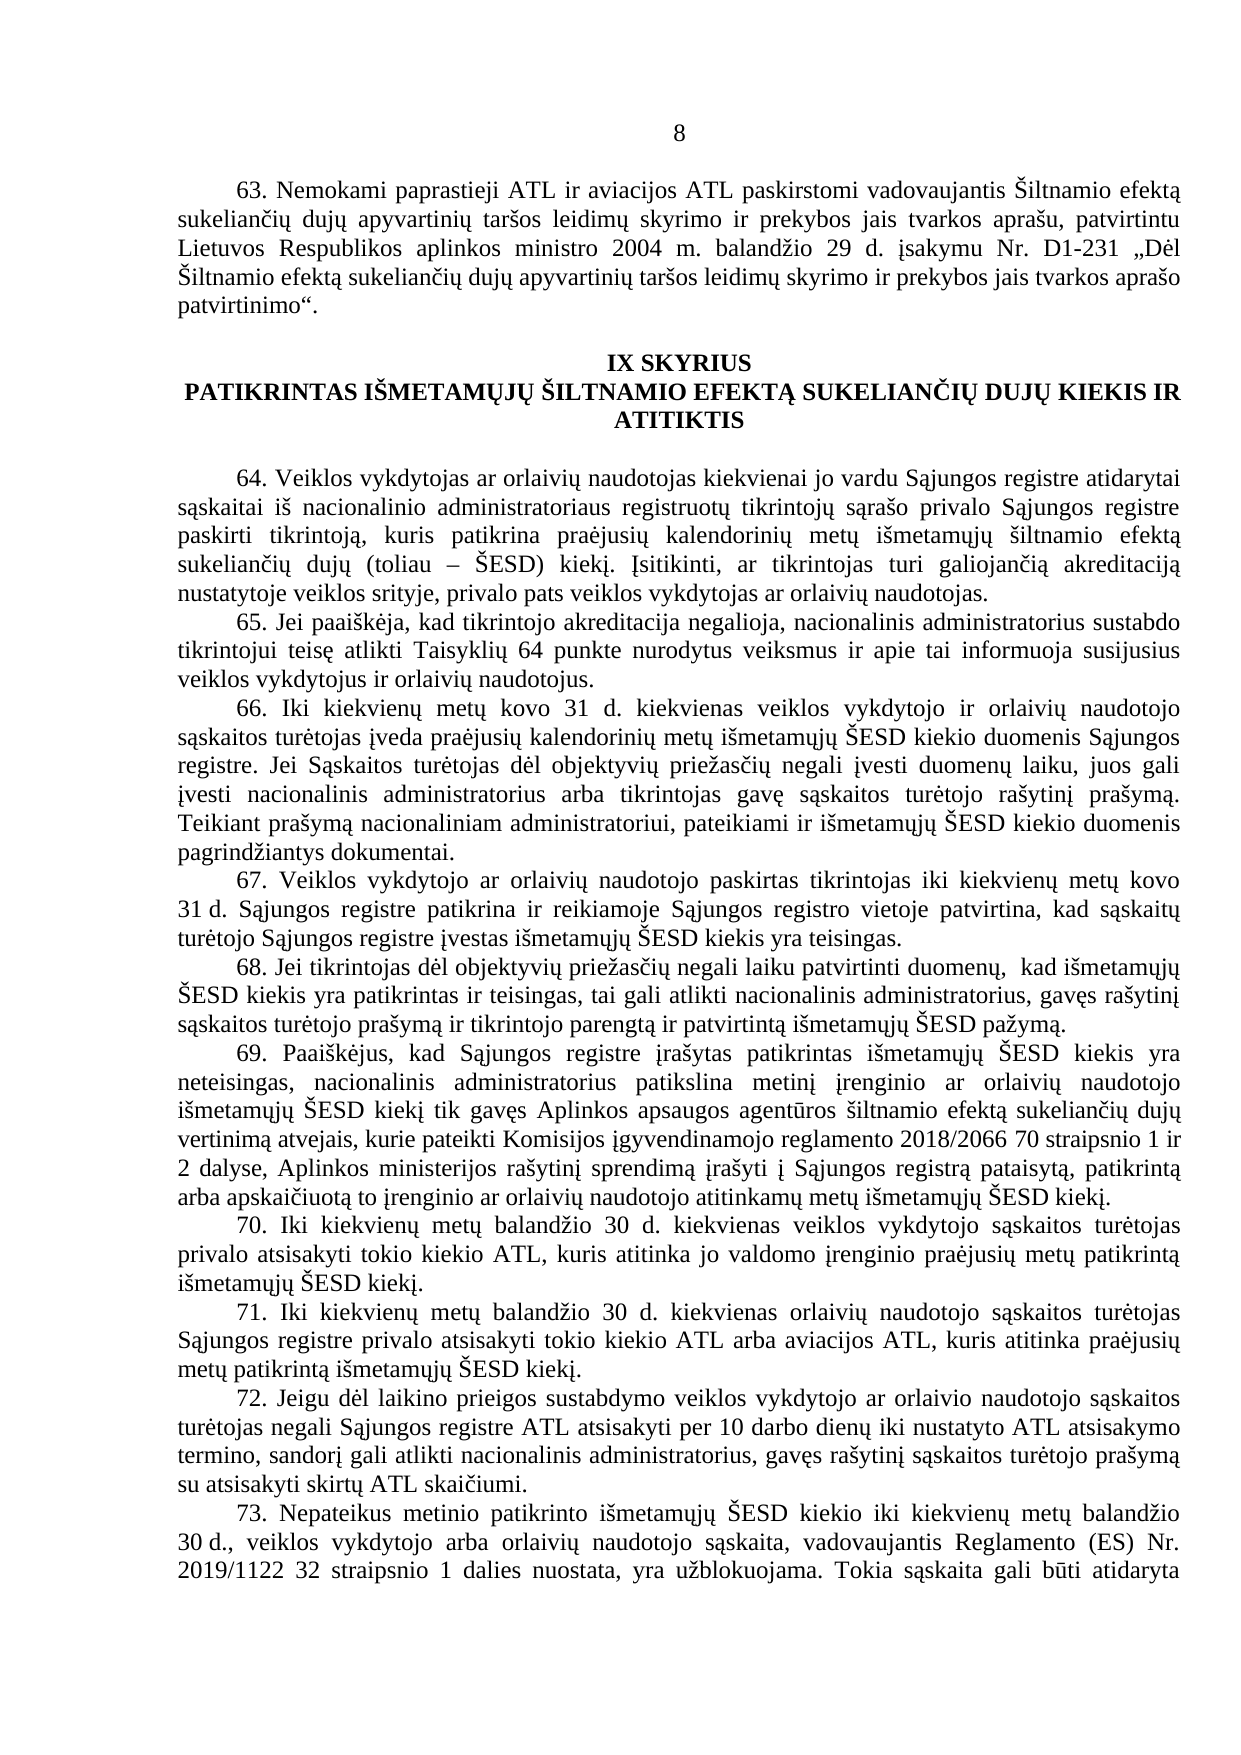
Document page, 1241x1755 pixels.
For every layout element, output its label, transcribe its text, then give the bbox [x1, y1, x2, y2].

text 72. Jeigu dėl laikino prieigos sustabdymo veiklos vykdytojo ar orlaivio naudotojo sąskaitos turėtojas negali Sąjungos registre ATL atsisakyti per 10 darbo dienų iki nustatyto ATL atsisakymo termino, sandorį gali atlikti nacionalinis administratorius, gavęs rašytinį sąskaitos turėtojo prašymą su atsisakyti skirtų ATL skaičiumi. [177, 1383, 1181, 1498]
text 67. Veiklos vykdytojo ar orlaivių naudotojo paskirtas tikrintojas iki kiekvienų metų kovo 31 d. Sąjungos registre patikrina ir reikiamoje Sąjungos registro vietoje patvirtina, kad sąskaitų turėtojo Sąjungos registre įvestas išmetamųjų ŠESD kiekis yra teisingas. [177, 866, 1181, 952]
text IX SKYRIUS [177, 348, 1181, 377]
text 70. Iki kiekvienų metų balandžio 30 d. kiekvienas veiklos vykdytojo sąskaitos turėtojas privalo atsisakyti tokio kiekio ATL, kuris atitinka jo valdomo įrenginio praėjusių metų patikrintą išmetamųjų ŠESD kiekį. [177, 1211, 1181, 1297]
text 69. Paaiškėjus, kad Sąjungos registre įrašytas patikrintas išmetamųjų ŠESD kiekis yra neteisingas, nacionalinis administratorius patikslina metinį įrenginio ar orlaivių naudotojo išmetamųjų ŠESD kiekį tik gavęs Aplinkos apsaugos agentūros šiltnamio efektą sukeliančių dujų vertinimą atvejais, kurie pateikti Komisijos įgyvendinamojo reglamento 2018/2066 70 straipsnio 1 ir 2 dalyse, Aplinkos ministerijos rašytinį sprendimą įrašyti į Sąjungos registrą pataisytą, patikrintą arba apskaičiuotą to įrenginio ar orlaivių naudotojo atitinkamų metų išmetamųjų ŠESD kiekį. [177, 1038, 1181, 1211]
text 71. Iki kiekvienų metų balandžio 30 d. kiekvienas orlaivių naudotojo sąskaitos turėtojas Sąjungos registre privalo atsisakyti tokio kiekio ATL arba aviacijos ATL, kuris atitinka praėjusių metų patikrintą išmetamųjų ŠESD kiekį. [177, 1297, 1181, 1383]
text 68. Jei tikrintojas dėl objektyvių priežasčių negali laiku patvirtinti duomenų, kad išmetamųjų ŠESD kiekis yra patikrintas ir teisingas, tai gali atlikti nacionalinis administratorius, gavęs rašytinį sąskaitos turėtojo prašymą ir tikrintojo parengtą ir patvirtintą išmetamųjų ŠESD pažymą. [177, 952, 1181, 1038]
text PATIKRINTAS IŠMETAMŲJŲ ŠILTNAMIO EFEKTĄ SUKELIANČIŲ DUJŲ KIEKIS IR ATITIKTIS [177, 377, 1181, 434]
text 66. Iki kiekvienų metų kovo 31 d. kiekvienas veiklos vykdytojo ir orlaivių naudotojo sąskaitos turėtojas įveda praėjusių kalendorinių metų išmetamųjų ŠESD kiekio duomenis Sąjungos registre. Jei Sąskaitos turėtojas dėl objektyvių priežasčių negali įvesti duomenų laiku, juos gali įvesti nacionalinis administratorius arba tikrintojas gavę sąskaitos turėtojo rašytinį prašymą. Teikiant prašymą nacionaliniam administratoriui, pateikiami ir išmetamųjų ŠESD kiekio duomenis pagrindžiantys dokumentai. [177, 693, 1181, 866]
text 65. Jei paaiškėja, kad tikrintojo akreditacija negalioja, nacionalinis administratorius sustabdo tikrintojui teisę atlikti Taisyklių 64 punkte nurodytus veiksmus ir apie tai informuoja susijusius veiklos vykdytojus ir orlaivių naudotojus. [177, 607, 1181, 693]
text 64. Veiklos vykdytojas ar orlaivių naudotojas kiekvienai jo vardu Sąjungos registre atidarytai sąskaitai iš nacionalinio administratoriaus registruotų tikrintojų sąrašo privalo Sąjungos registre paskirti tikrintoją, kuris patikrina praėjusių kalendorinių metų išmetamųjų šiltnamio efektą sukeliančių dujų (toliau – ŠESD) kiekį. Įsitikinti, ar tikrintojas turi galiojančią akreditaciją nustatytoje veiklos srityje, privalo pats veiklos vykdytojas ar orlaivių naudotojas. [177, 463, 1181, 607]
text 73. Nepateikus metinio patikrinto išmetamųjų ŠESD kiekio iki kiekvienų metų balandžio 30 d., veiklos vykdytojo arba orlaivių naudotojo sąskaita, vadovaujantis Reglamento (ES) Nr. 2019/1122 32 straipsnio 1 dalies nuostata, yra užblokuojama. Tokia sąskaita gali būti atidaryta [177, 1498, 1181, 1584]
text 63. Nemokami paprastieji ATL ir aviacijos ATL paskirstomi vadovaujantis Šiltnamio efektą sukeliančių dujų apyvartinių taršos leidimų skyrimo ir prekybos jais tvarkos aprašu, patvirtintu Lietuvos Respublikos aplinkos ministro 2004 m. balandžio 29 d. įsakymu Nr. D1-231 „Dėl Šiltnamio efektą sukeliančių dujų apyvartinių taršos leidimų skyrimo ir prekybos jais tvarkos aprašo patvirtinimo“. [177, 176, 1181, 319]
